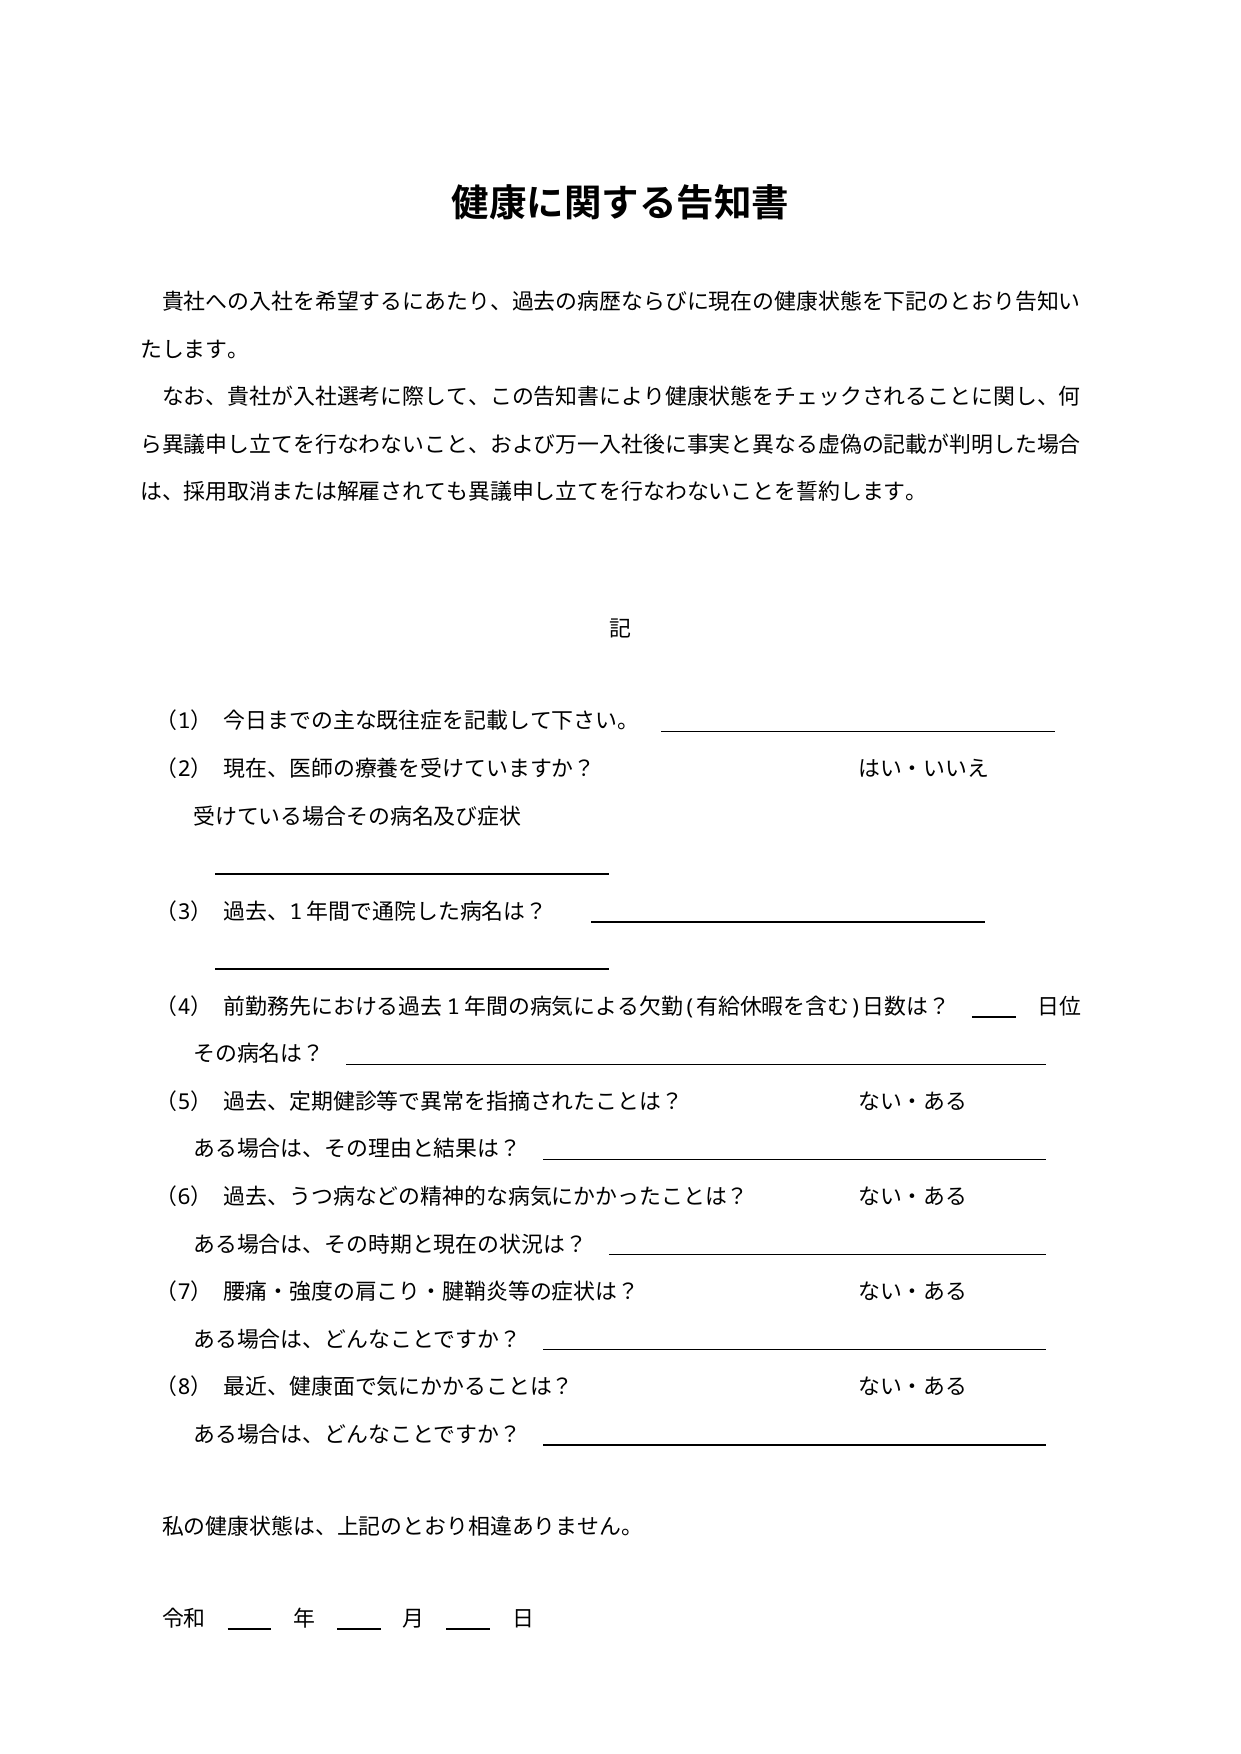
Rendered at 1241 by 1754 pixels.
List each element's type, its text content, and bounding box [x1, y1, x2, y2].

list 過去、1年間で通院した病名は？ [156, 894, 1122, 925]
list ある場合は、その理由と結果は？ [156, 1131, 1122, 1163]
list 今日までの主な既往症を記載して下さい。 [156, 703, 1122, 735]
list 受けている場合その病名及び症状 [156, 799, 1122, 830]
list 現在、医師の療養を受けていますか？ はい・いいえ [156, 751, 1122, 783]
list 最近、健康面で気にかかることは？ ない・ある [156, 1369, 1122, 1401]
text なお、貴社が入社選考に際して、この告知書により健康状態をチェックされることに関し、何ら異議申し立てを行なわないこと、および万一入社後に事実と異なる虚偽の記載が判明した場合は、採用取消または解雇されても異議申し立てを行なわないことを誓約します。 [140, 379, 1100, 506]
list 前勤務先における過去1年間の病気による欠勤(有給休暇を含む)日数は？ 日位 [156, 989, 1122, 1021]
list 過去、うつ病などの精神的な病気にかかったことは？ ない・ある [156, 1179, 1122, 1211]
text 私の健康状態は、上記のとおり相違ありません。 [140, 1509, 1100, 1541]
title 健康に関する告知書 [118, 173, 1122, 227]
text 貴社への入社を希望するにあたり、過去の病歴ならびに現在の健康状態を下記のとおり告知いたします。 [140, 284, 1100, 363]
list ある場合は、どんなことですか？ [156, 1417, 1122, 1448]
list その病名は？ [156, 1036, 1122, 1068]
text 記 [118, 611, 1122, 643]
list ある場合は、その時期と現在の状況は？ [156, 1227, 1122, 1258]
list 過去、定期健診等で異常を指摘されたことは？ ない・ある [156, 1084, 1122, 1116]
text 令和 年 月 日 [140, 1601, 1100, 1633]
list 腰痛・強度の肩こり・腱鞘炎等の症状は？ ない・ある [156, 1274, 1122, 1306]
list ある場合は、どんなことですか？ [156, 1322, 1122, 1353]
